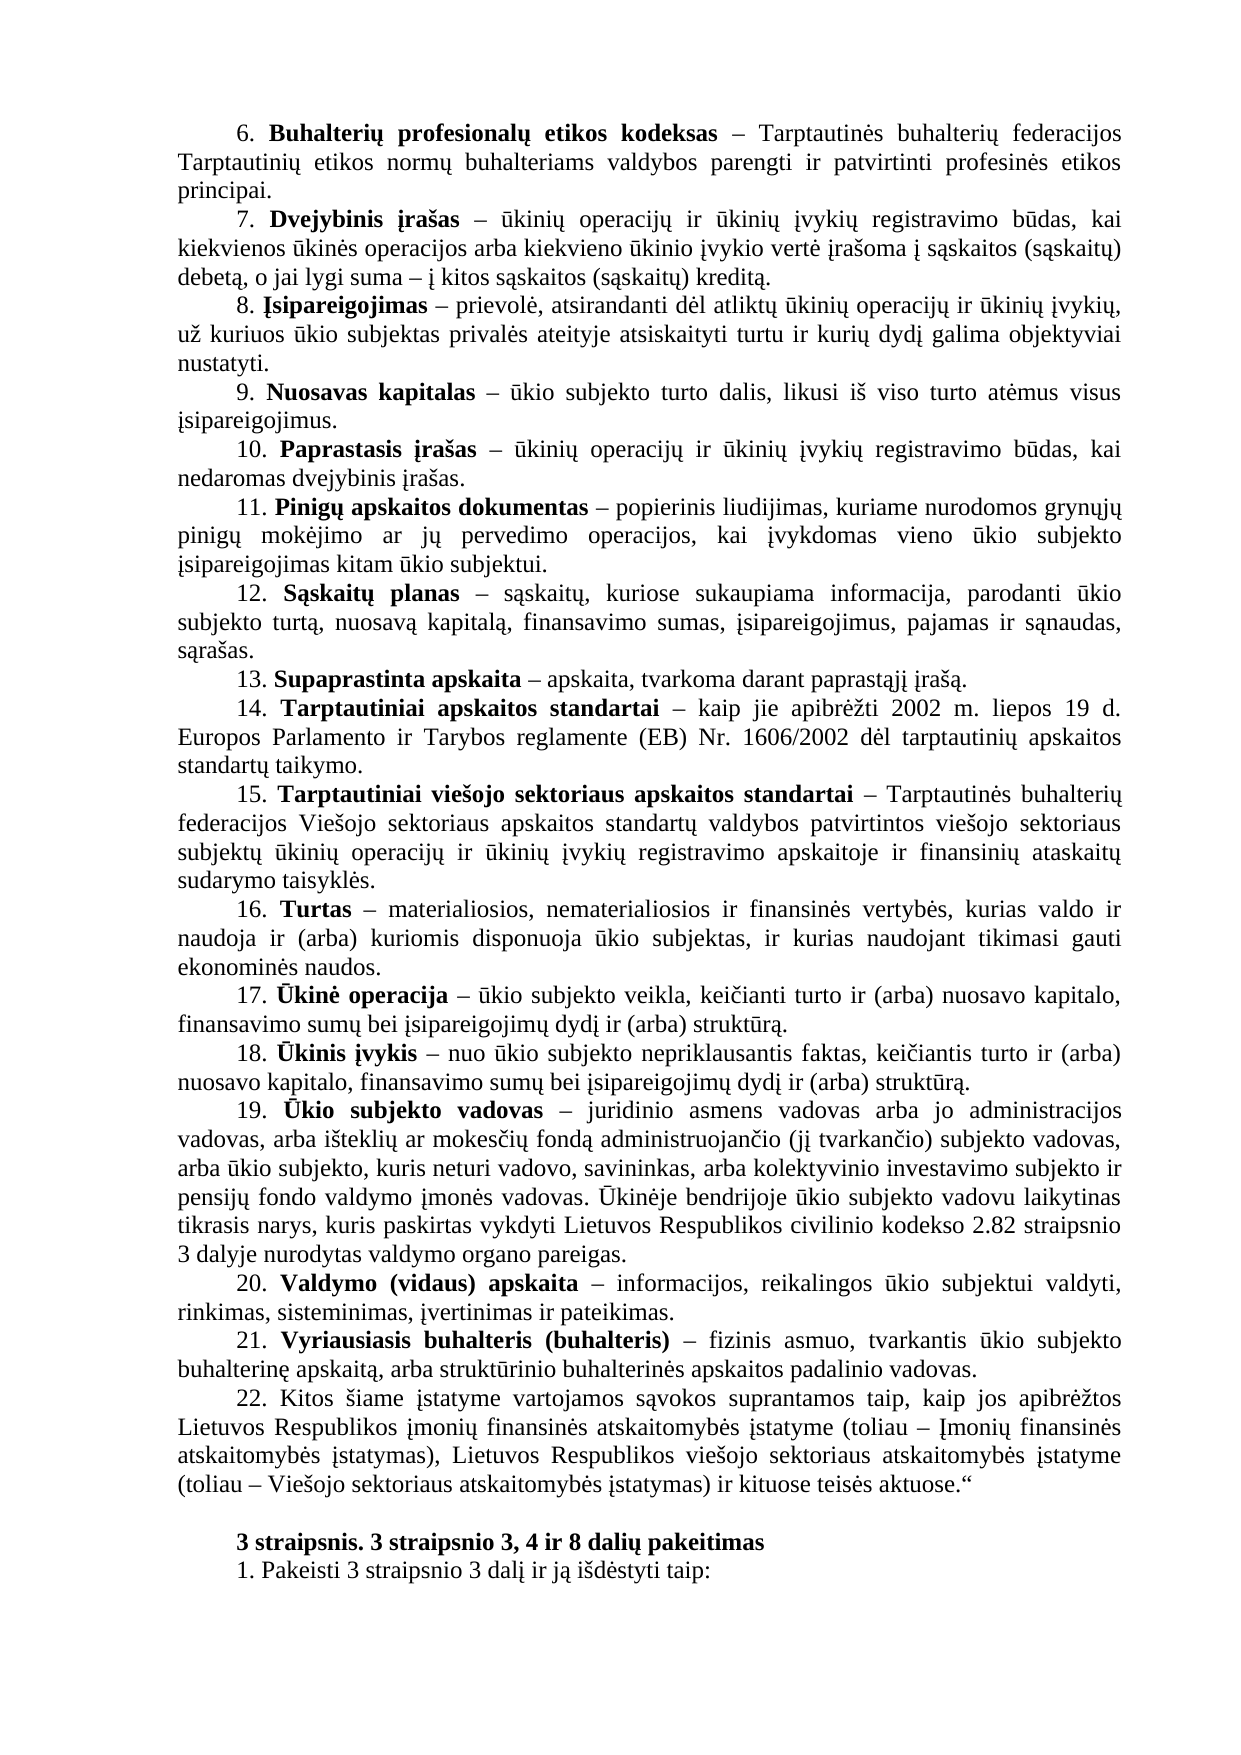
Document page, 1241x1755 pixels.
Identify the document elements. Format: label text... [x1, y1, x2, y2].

text 10. Paprastasis įrašas – ūkinių operacijų ir ūkinių įvykių registravimo būdas, kai nedaromas dvejybinis įrašas. [177, 434, 1122, 492]
text 11. Pinigų apskaitos dokumentas – popierinis liudijimas, kuriame nurodomos grynųjų pinigų mokėjimo ar jų pervedimo operacijos, kai įvykdomas vieno ūkio subjekto įsipareigojimas kitam ūkio subjektui. [177, 492, 1122, 578]
text 1. Pakeisti 3 straipsnio 3 dalį ir ją išdėstyti taip: [177, 1556, 1122, 1584]
text 7. Dvejybinis įrašas – ūkinių operacijų ir ūkinių įvykių registravimo būdas, kai kiekvienos ūkinės operacijos arba kiekvieno ūkinio įvykio vertė įrašoma į sąskaitos (sąskaitų) debetą, o jai lygi suma – į kitos sąskaitos (sąskaitų) kreditą. [177, 204, 1122, 291]
text 14. Tarptautiniai apskaitos standartai – kaip jie apibrėžti 2002 m. liepos 19 d. Europos Parlamento ir Tarybos reglamente (EB) Nr. 1606/2002 dėl tarptautinių apskaitos standartų taikymo. [177, 693, 1122, 779]
text 16. Turtas – materialiosios, nematerialiosios ir finansinės vertybės, kurias valdo ir naudoja ir (arba) kuriomis disponuoja ūkio subjektas, ir kurias naudojant tikimasi gauti ekonominės naudos. [177, 894, 1122, 981]
text 15. Tarptautiniai viešojo sektoriaus apskaitos standartai – Tarptautinės buhalterių federacijos Viešojo sektoriaus apskaitos standartų valdybos patvirtintos viešojo sektoriaus subjektų ūkinių operacijų ir ūkinių įvykių registravimo apskaitoje ir finansinių ataskaitų sudarymo taisyklės. [177, 779, 1122, 894]
text 22. Kitos šiame įstatyme vartojamos sąvokos suprantamos taip, kaip jos apibrėžtos Lietuvos Respublikos įmonių finansinės atskaitomybės įstatyme (toliau – Įmonių finansinės atskaitomybės įstatymas), Lietuvos Respublikos viešojo sektoriaus atskaitomybės įstatyme (toliau – Viešojo sektoriaus atskaitomybės įstatymas) ir kituose teisės aktuose.“ [177, 1383, 1122, 1498]
text 3 straipsnis. 3 straipsnio 3, 4 ir 8 dalių pakeitimas [177, 1527, 1122, 1556]
text 17. Ūkinė operacija – ūkio subjekto veikla, keičianti turto ir (arba) nuosavo kapitalo, finansavimo sumų bei įsipareigojimų dydį ir (arba) struktūrą. [177, 981, 1122, 1038]
text 6. Buhalterių profesionalų etikos kodeksas – Tarptautinės buhalterių federacijos Tarptautinių etikos normų buhalteriams valdybos parengti ir patvirtinti profesinės etikos principai. [177, 118, 1122, 204]
text 13. Supaprastinta apskaita – apskaita, tvarkoma darant paprastąjį įrašą. [177, 664, 1122, 693]
text 18. Ūkinis įvykis – nuo ūkio subjekto nepriklausantis faktas, keičiantis turto ir (arba) nuosavo kapitalo, finansavimo sumų bei įsipareigojimų dydį ir (arba) struktūrą. [177, 1038, 1122, 1096]
text 20. Valdymo (vidaus) apskaita – informacijos, reikalingos ūkio subjektui valdyti, rinkimas, sisteminimas, įvertinimas ir pateikimas. [177, 1268, 1122, 1326]
text 19. Ūkio subjekto vadovas – juridinio asmens vadovas arba jo administracijos vadovas, arba išteklių ar mokesčių fondą administruojančio (jį tvarkančio) subjekto vadovas, arba ūkio subjekto, kuris neturi vadovo, savininkas, arba kolektyvinio investavimo subjekto ir pensijų fondo valdymo įmonės vadovas. Ūkinėje bendrijoje ūkio subjekto vadovu laikytinas tikrasis narys, kuris paskirtas vykdyti Lietuvos Respublikos civilinio kodekso 2.82 straipsnio 3 dalyje nurodytas valdymo organo pareigas. [177, 1096, 1122, 1268]
text 21. Vyriausiasis buhalteris (buhalteris) – fizinis asmuo, tvarkantis ūkio subjekto buhalterinę apskaitą, arba struktūrinio buhalterinės apskaitos padalinio vadovas. [177, 1326, 1122, 1383]
text 12. Sąskaitų planas – sąskaitų, kuriose sukaupiama informacija, parodanti ūkio subjekto turtą, nuosavą kapitalą, finansavimo sumas, įsipareigojimus, pajamas ir sąnaudas, sąrašas. [177, 578, 1122, 664]
text 8. Įsipareigojimas – prievolė, atsirandanti dėl atliktų ūkinių operacijų ir ūkinių įvykių, už kuriuos ūkio subjektas privalės ateityje atsiskaityti turtu ir kurių dydį galima objektyviai nustatyti. [177, 291, 1122, 377]
text 9. Nuosavas kapitalas – ūkio subjekto turto dalis, likusi iš viso turto atėmus visus įsipareigojimus. [177, 377, 1122, 434]
